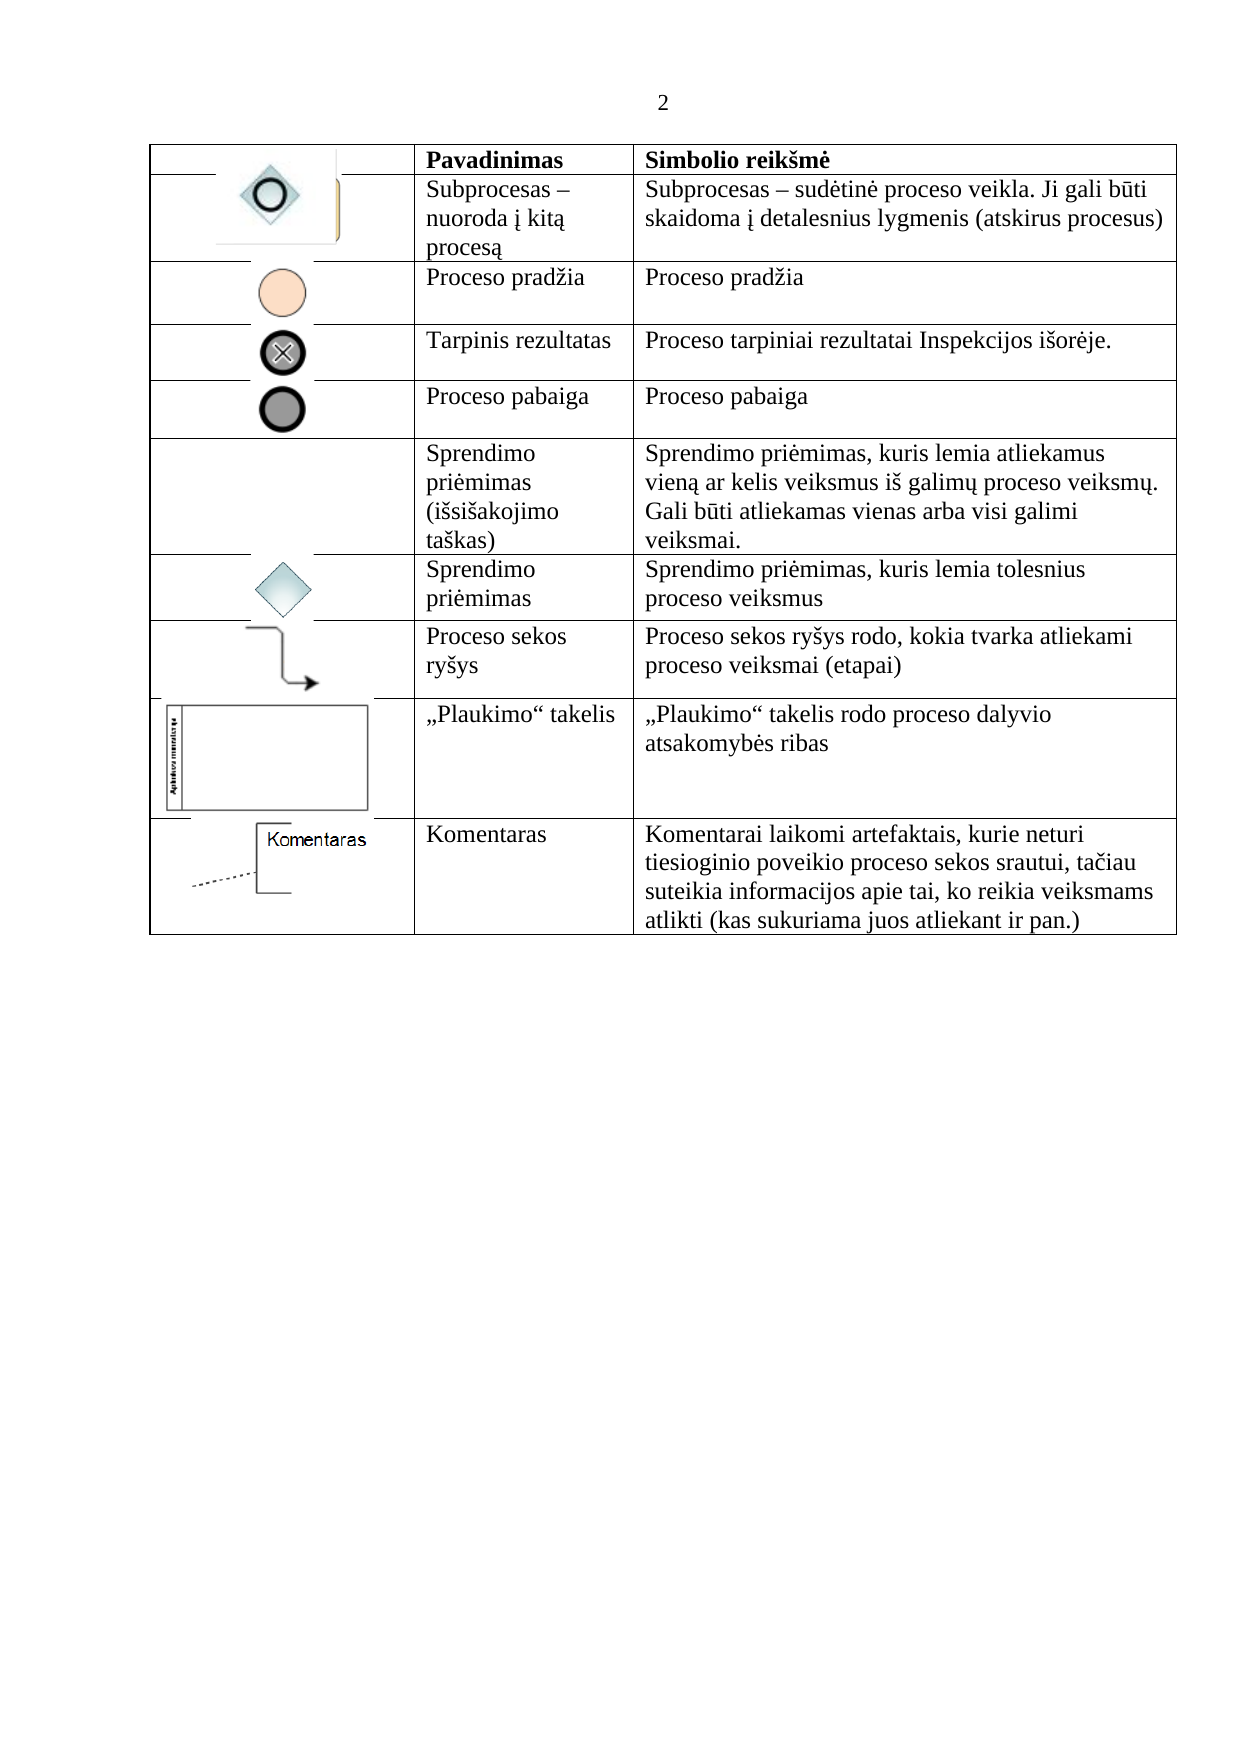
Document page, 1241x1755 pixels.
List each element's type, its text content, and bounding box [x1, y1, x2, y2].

table_cell [311, 381, 414, 437]
table_cell [314, 555, 414, 620]
table_cell [151, 439, 414, 553]
table_cell Sprendimo priėmimas, kuris lemia atliekamus vieną ar kelis veiksmus iš galimų proceso veiksmų. Gali būti atliekamas vienas arba visi galimi veiksmai. [634, 439, 1176, 553]
table_cell Sprendimo priėmimas [415, 555, 633, 620]
table_cell [151, 699, 161, 818]
table_cell Tarpinis rezultatas [415, 325, 633, 380]
table_cell Subprocesas – nuoroda į kitą procesą [415, 175, 633, 261]
table_header Simbolis [151, 145, 414, 173]
table_cell [151, 381, 254, 437]
table_cell Proceso pradžia [634, 262, 1176, 324]
table_cell Subprocesas – sudėtinė proceso veikla. Ji gali būti skaidoma į detalesnius lygmenis (atskirus procesus) [634, 175, 1176, 261]
table_cell [151, 819, 414, 934]
table_cell Komentaras [415, 819, 633, 934]
table_cell Proceso sekos ryšys [415, 621, 633, 698]
table_cell Proceso pabaiga [415, 381, 633, 437]
table_cell Proceso pradžia [415, 262, 633, 324]
table_cell [314, 262, 414, 324]
table_cell [315, 325, 414, 380]
table_cell [151, 325, 250, 380]
table_cell [374, 699, 414, 818]
table_cell „Plaukimo“ takelis [415, 699, 633, 818]
table_header Pavadinimas [415, 145, 633, 173]
table_cell Proceso sekos ryšys rodo, kokia tvarka atliekami proceso veiksmai (etapai) [634, 621, 1176, 698]
table_cell Sprendimo priėmimas (išsišakojimo taškas) [415, 439, 633, 553]
table_cell Komentarai laikomi artefaktais, kurie neturi tiesioginio poveikio proceso sekos srautui, tačiau suteikia informacijos apie tai, ko reikia veiksmams atlikti (kas sukuriama juos atliekant ir pan.) [634, 819, 1176, 934]
table_cell [151, 555, 251, 620]
table_cell „Plaukimo“ takelis rodo proceso dalyvio atsakomybės ribas [634, 699, 1176, 818]
table_cell [327, 621, 414, 698]
table_cell [151, 262, 251, 324]
table_cell Proceso pabaiga [634, 381, 1176, 437]
table_cell [151, 175, 414, 261]
table_cell Sprendimo priėmimas, kuris lemia tolesnius proceso veiksmus [634, 555, 1176, 620]
table_cell [151, 621, 238, 698]
table_cell Proceso tarpiniai rezultatai Inspekcijos išorėje. [634, 325, 1176, 380]
table_header Simbolio reikšmė [634, 145, 1176, 173]
